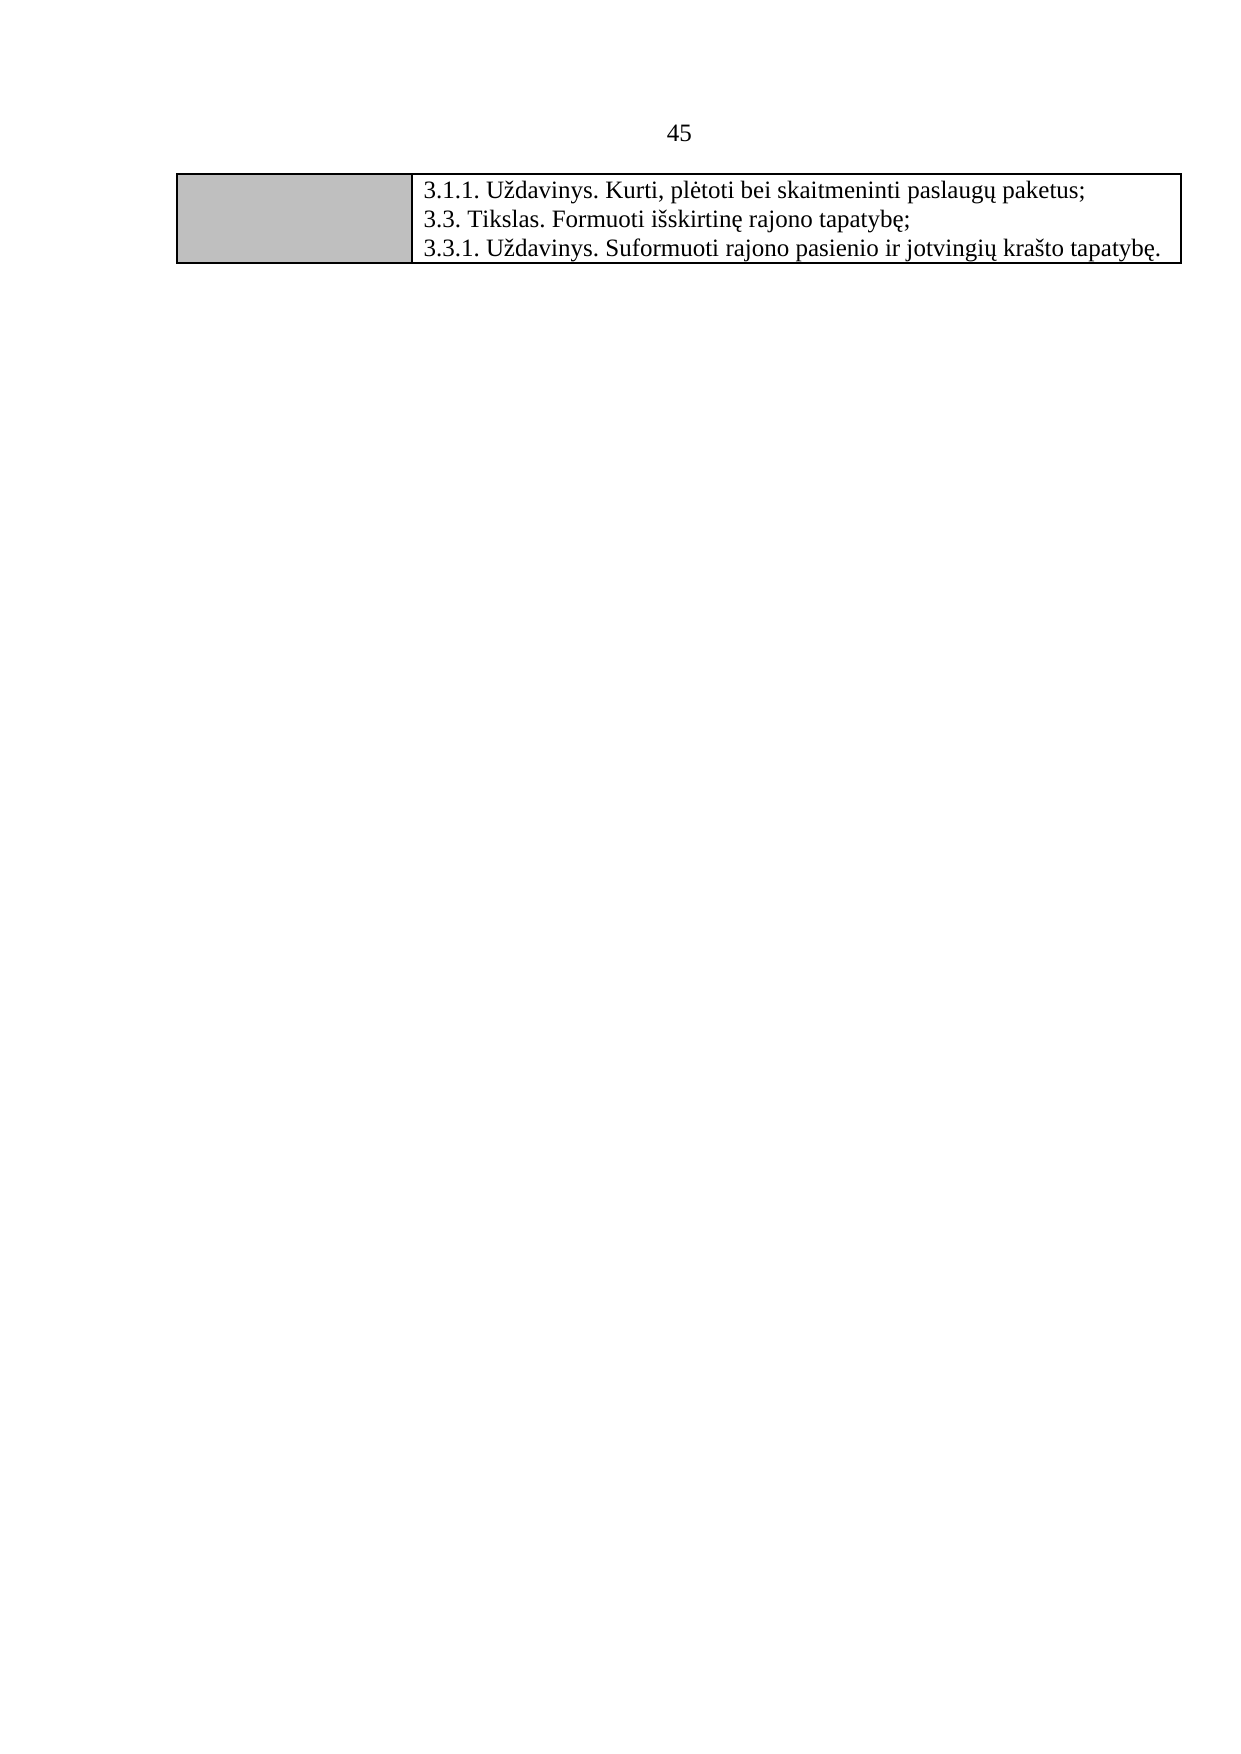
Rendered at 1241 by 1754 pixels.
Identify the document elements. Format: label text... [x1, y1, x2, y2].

table_cell 3.1.1. Uždavinys. Kurti, plėtoti bei skaitmeninti paslaugų paketus; 3.3. Tikslas. Formuoti išskirtinę rajono tapatybę; 3.3.1. Uždavinys. Suformuoti rajono pasienio ir jotvingių krašto tapatybę. [413, 175, 1180, 262]
table_cell [178, 175, 411, 262]
